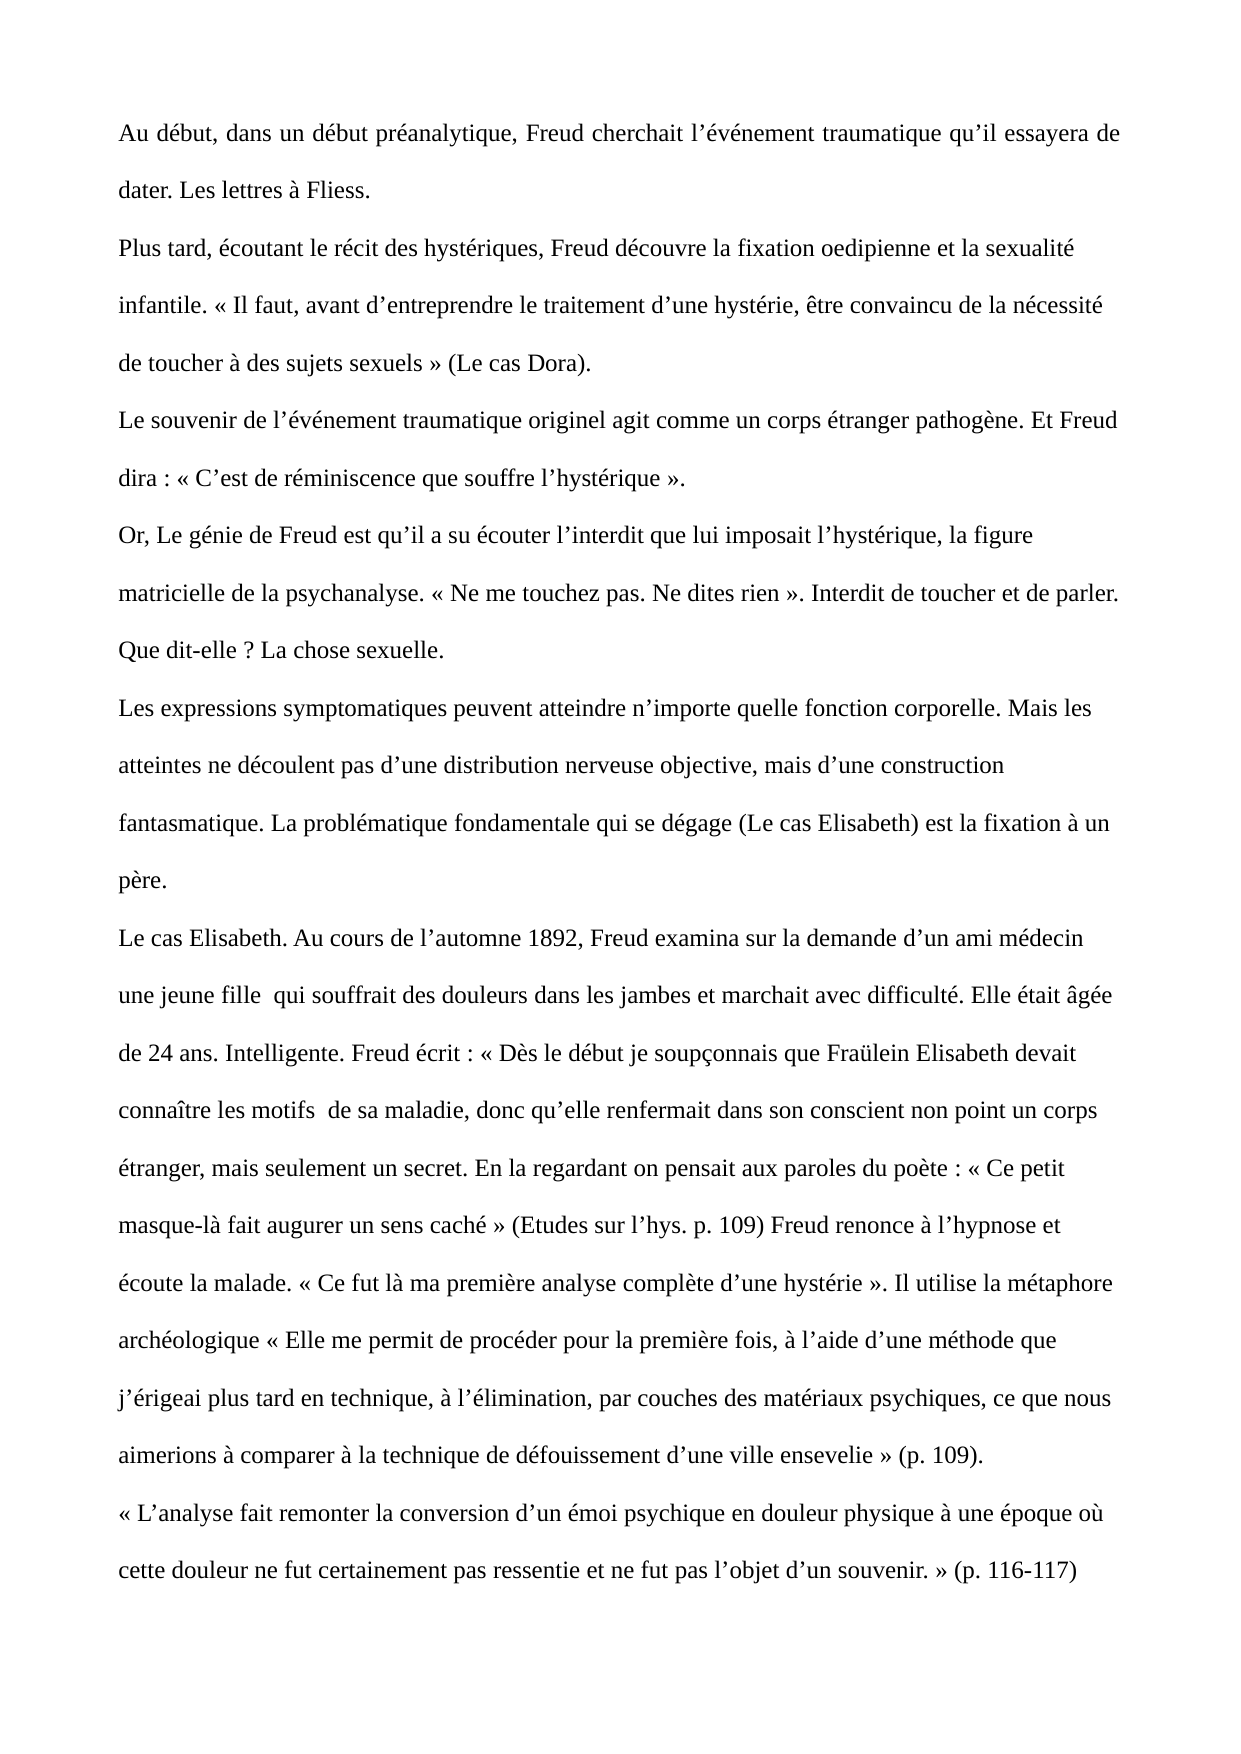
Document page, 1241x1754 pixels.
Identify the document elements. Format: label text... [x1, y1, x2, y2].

text Le cas Elisabeth. Au cours de l’automne 1892, Freud examina sur la demande d’un ami médecin une jeune fille qui souffrait des douleurs dans les jambes et marchait avec difficulté. Elle était âgée de 24 ans. Intelligente. Freud écrit : « Dès le début je soupçonnais que Fraülein Elisabeth devait connaître les motifs de sa maladie, donc qu’elle renfermait dans son conscient non point un corps étranger, mais seulement un secret. En la regardant on pensait aux paroles du poète : « Ce petit masque-là fait augurer un sens caché » (Etudes sur l’hys. p. 109) Freud renonce à l’hypnose et écoute la malade. « Ce fut là ma première analyse complète d’une hystérie ». Il utilise la métaphore archéologique « Elle me permit de procéder pour la première fois, à l’aide d’une méthode que j’érigeai plus tard en technique, à l’élimination, par couches des matériaux psychiques, ce que nous aimerions à comparer à la technique de défouissement d’une ville ensevelie » (p. 109). [118, 923, 1122, 1469]
text Or, Le génie de Freud est qu’il a su écouter l’interdit que lui imposait l’hystérique, la figure matricielle de la psychanalyse. « Ne me touchez pas. Ne dites rien ». Interdit de toucher et de parler. [118, 521, 1122, 607]
text Plus tard, écoutant le récit des hystériques, Freud découvre la fixation oedipienne et la sexualité infantile. « Il faut, avant d’entreprendre le traitement d’une hystérie, être convaincu de la nécessité de toucher à des sujets sexuels » (Le cas Dora). [118, 233, 1122, 377]
text « L’analyse fait remonter la conversion d’un émoi psychique en douleur physique à une époque où cette douleur ne fut certainement pas ressentie et ne fut pas l’objet d’un souvenir. » (p. 116-117) [118, 1498, 1122, 1584]
text Au début, dans un début préanalytique, Freud cherchait l’événement traumatique qu’il essayera de dater. Les lettres à Fliess. [118, 118, 1122, 204]
text Le souvenir de l’événement traumatique originel agit comme un corps étranger pathogène. Et Freud dira : « C’est de réminiscence que souffre l’hystérique ». [118, 406, 1122, 492]
text Les expressions symptomatiques peuvent atteindre n’importe quelle fonction corporelle. Mais les atteintes ne découlent pas d’une distribution nerveuse objective, mais d’une construction fantasmatique. La problématique fondamentale qui se dégage (Le cas Elisabeth) est la fixation à un père. [118, 693, 1122, 894]
text Que dit-elle ? La chose sexuelle. [118, 636, 1122, 664]
